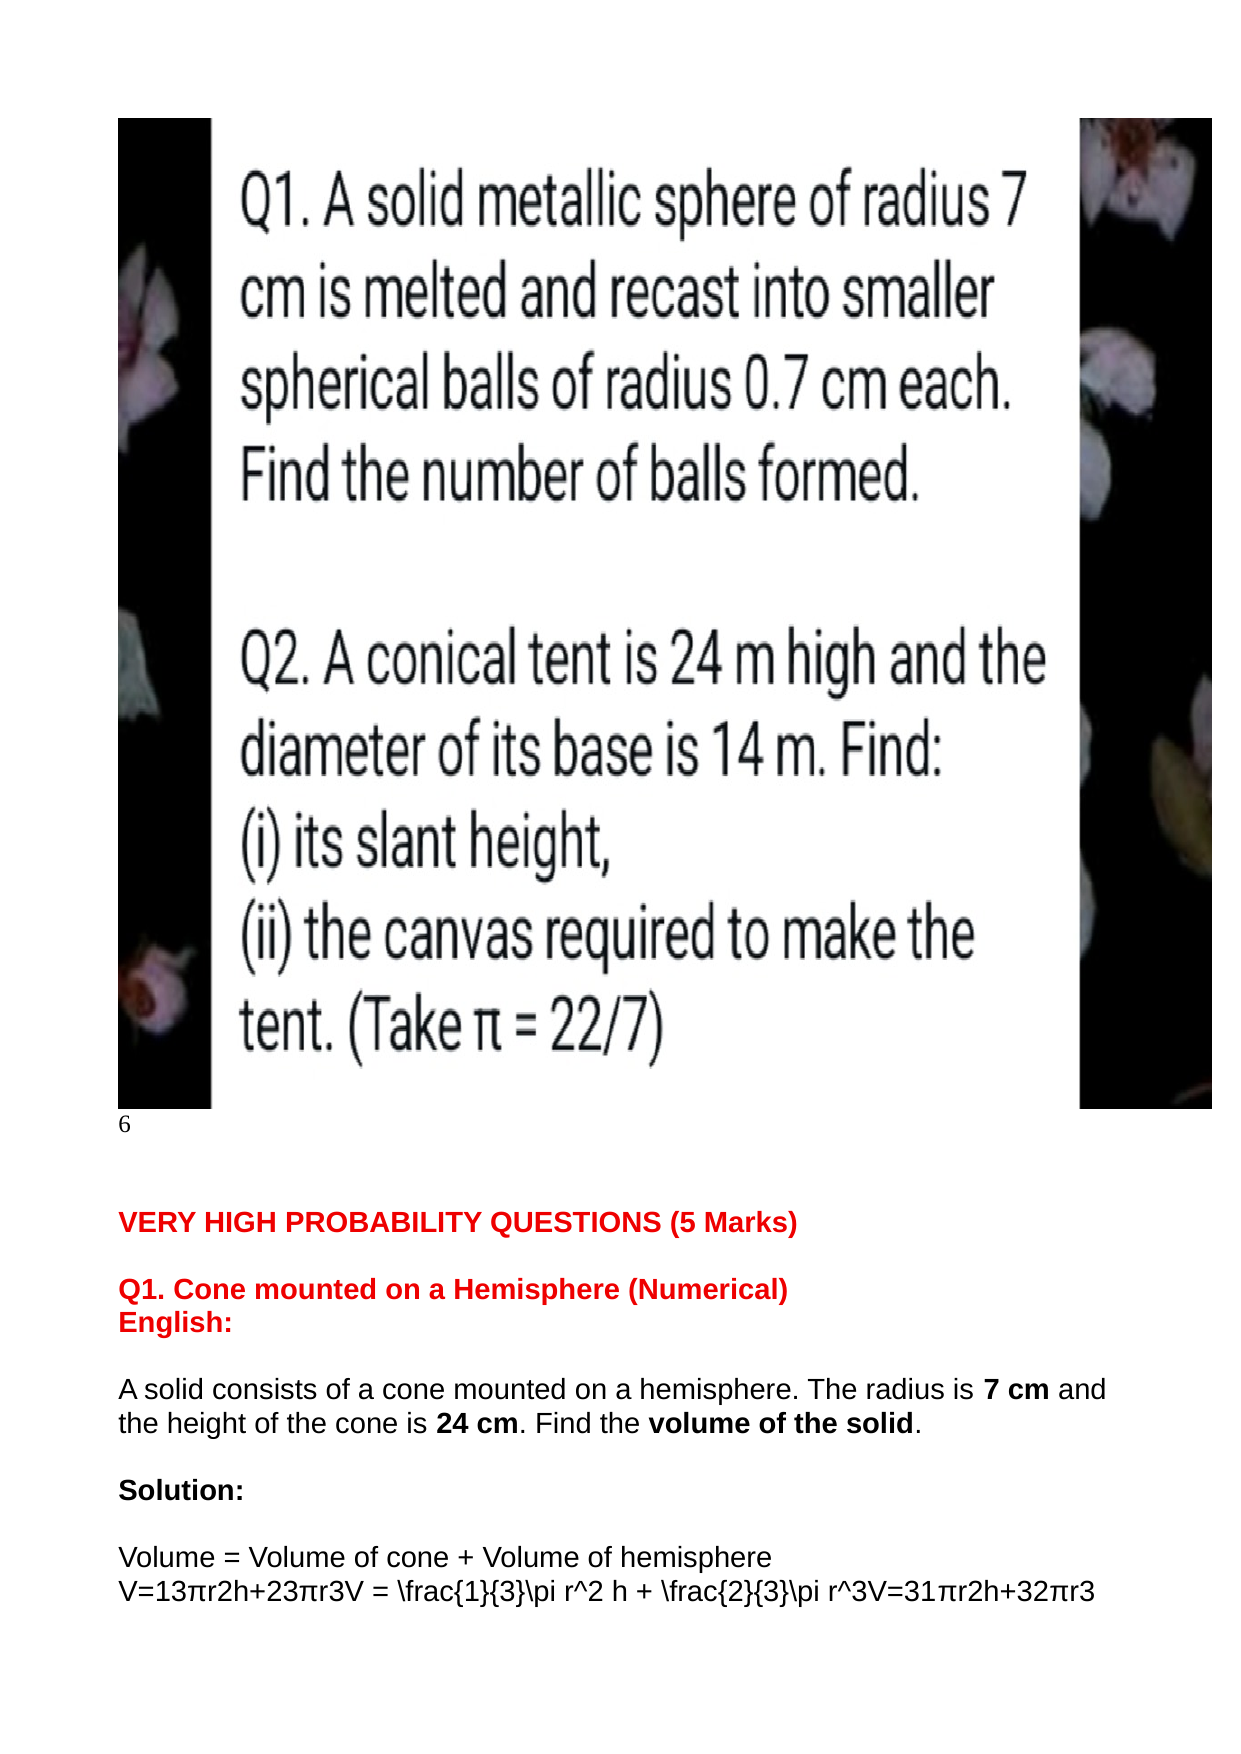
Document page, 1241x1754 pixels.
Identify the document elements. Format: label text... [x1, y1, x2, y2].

text VERY HIGH PROBABILITY QUESTIONS (5 Marks) [118, 1204, 1122, 1238]
text Solution: [118, 1473, 1122, 1506]
text Q1. Cone mounted on a Hemisphere (Numerical) [118, 1272, 1122, 1305]
text Volume = Volume of cone + Volume of hemisphere [118, 1506, 1122, 1573]
text A solid consists of a cone mounted on a hemisphere. The radius is 7 cm and the height of the cone is 24 cm. Find the volume of the solid. [118, 1339, 1122, 1439]
text English: [118, 1305, 1122, 1339]
text 6 [118, 1109, 1122, 1137]
text V=13πr2h+23πr3V = \frac{1}{3}\pi r^2 h + \frac{2}{3}\pi r^3V=31​πr2h+32​πr3 [118, 1573, 1122, 1607]
